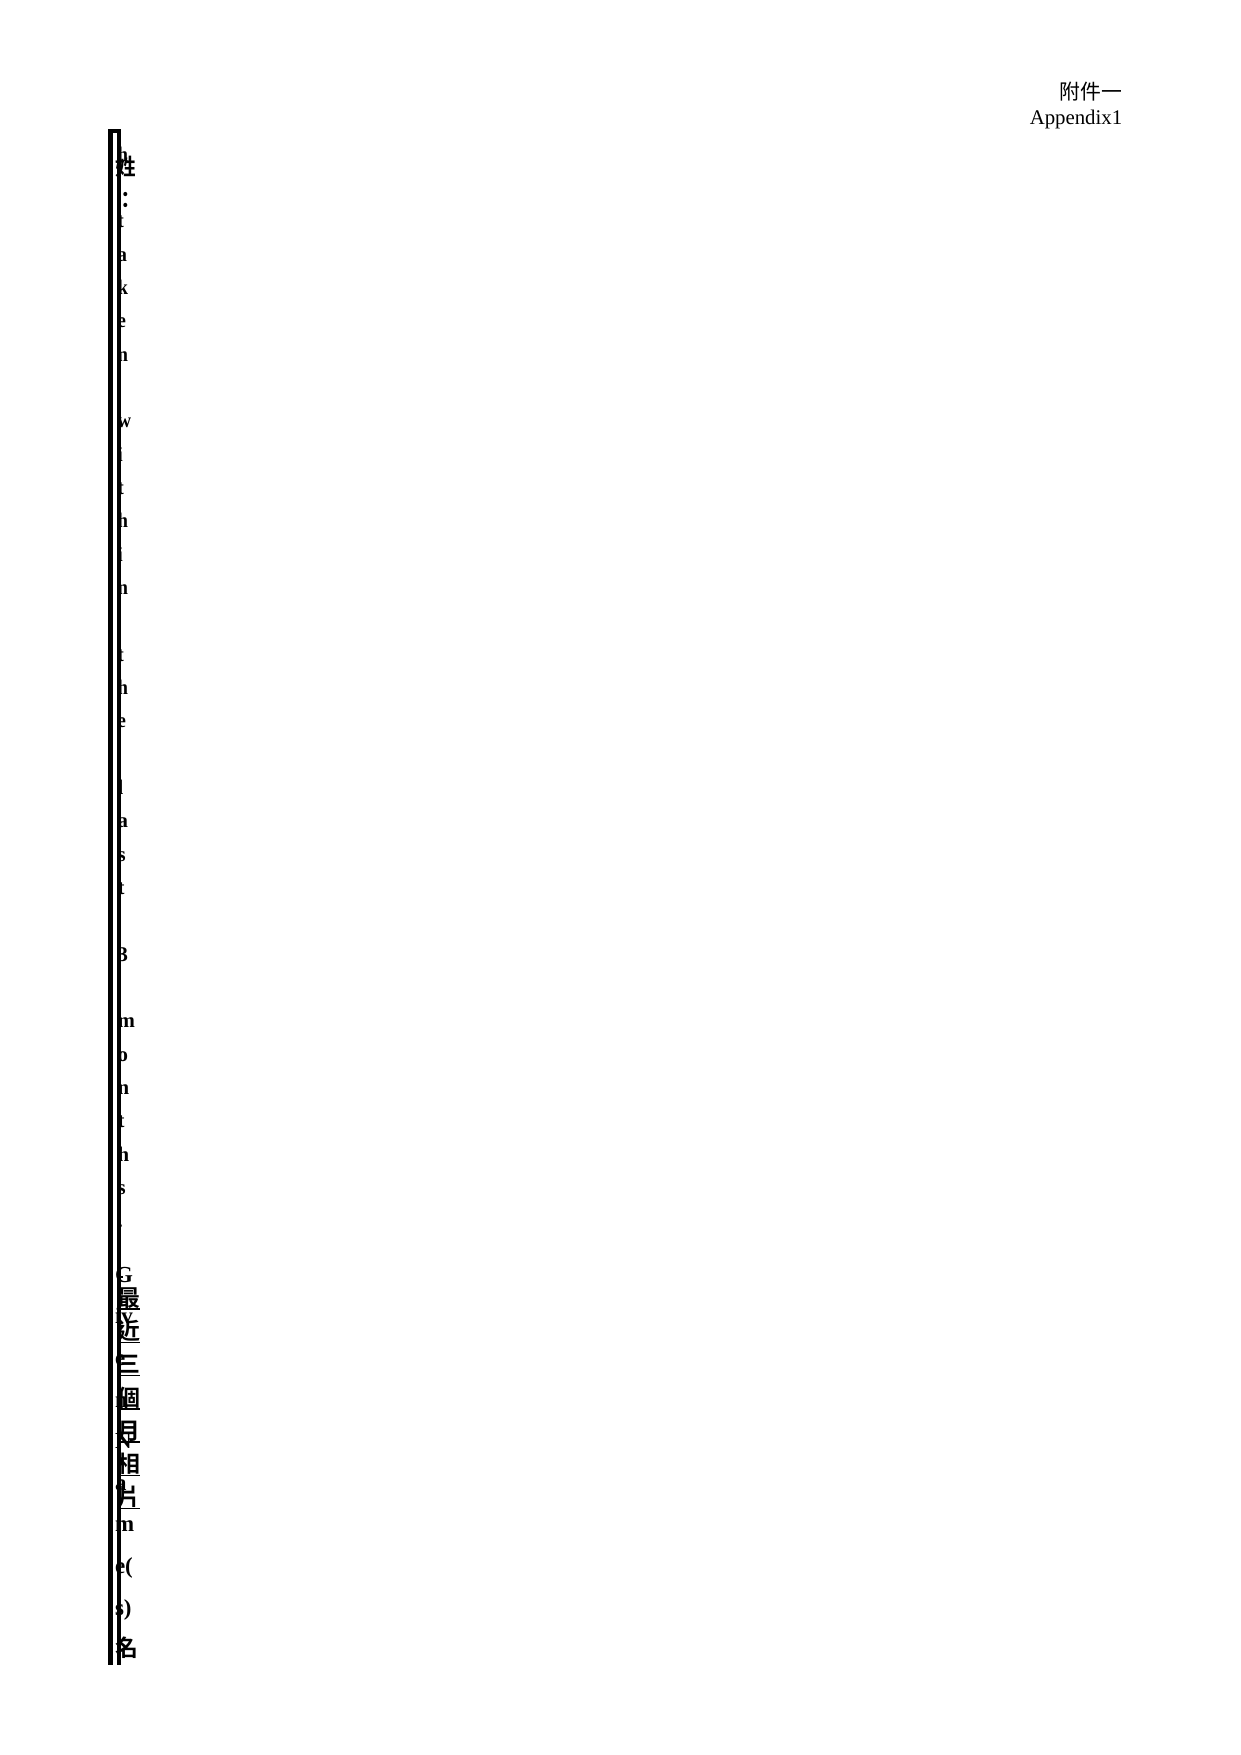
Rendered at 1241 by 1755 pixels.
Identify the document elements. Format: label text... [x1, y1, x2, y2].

table_cell Given Name(s) 名 ： [113, 1249, 117, 1665]
table_header Title 稱謂： Mr./Mrs./Ms. Surname（Last name）姓： [113, 133, 117, 1249]
